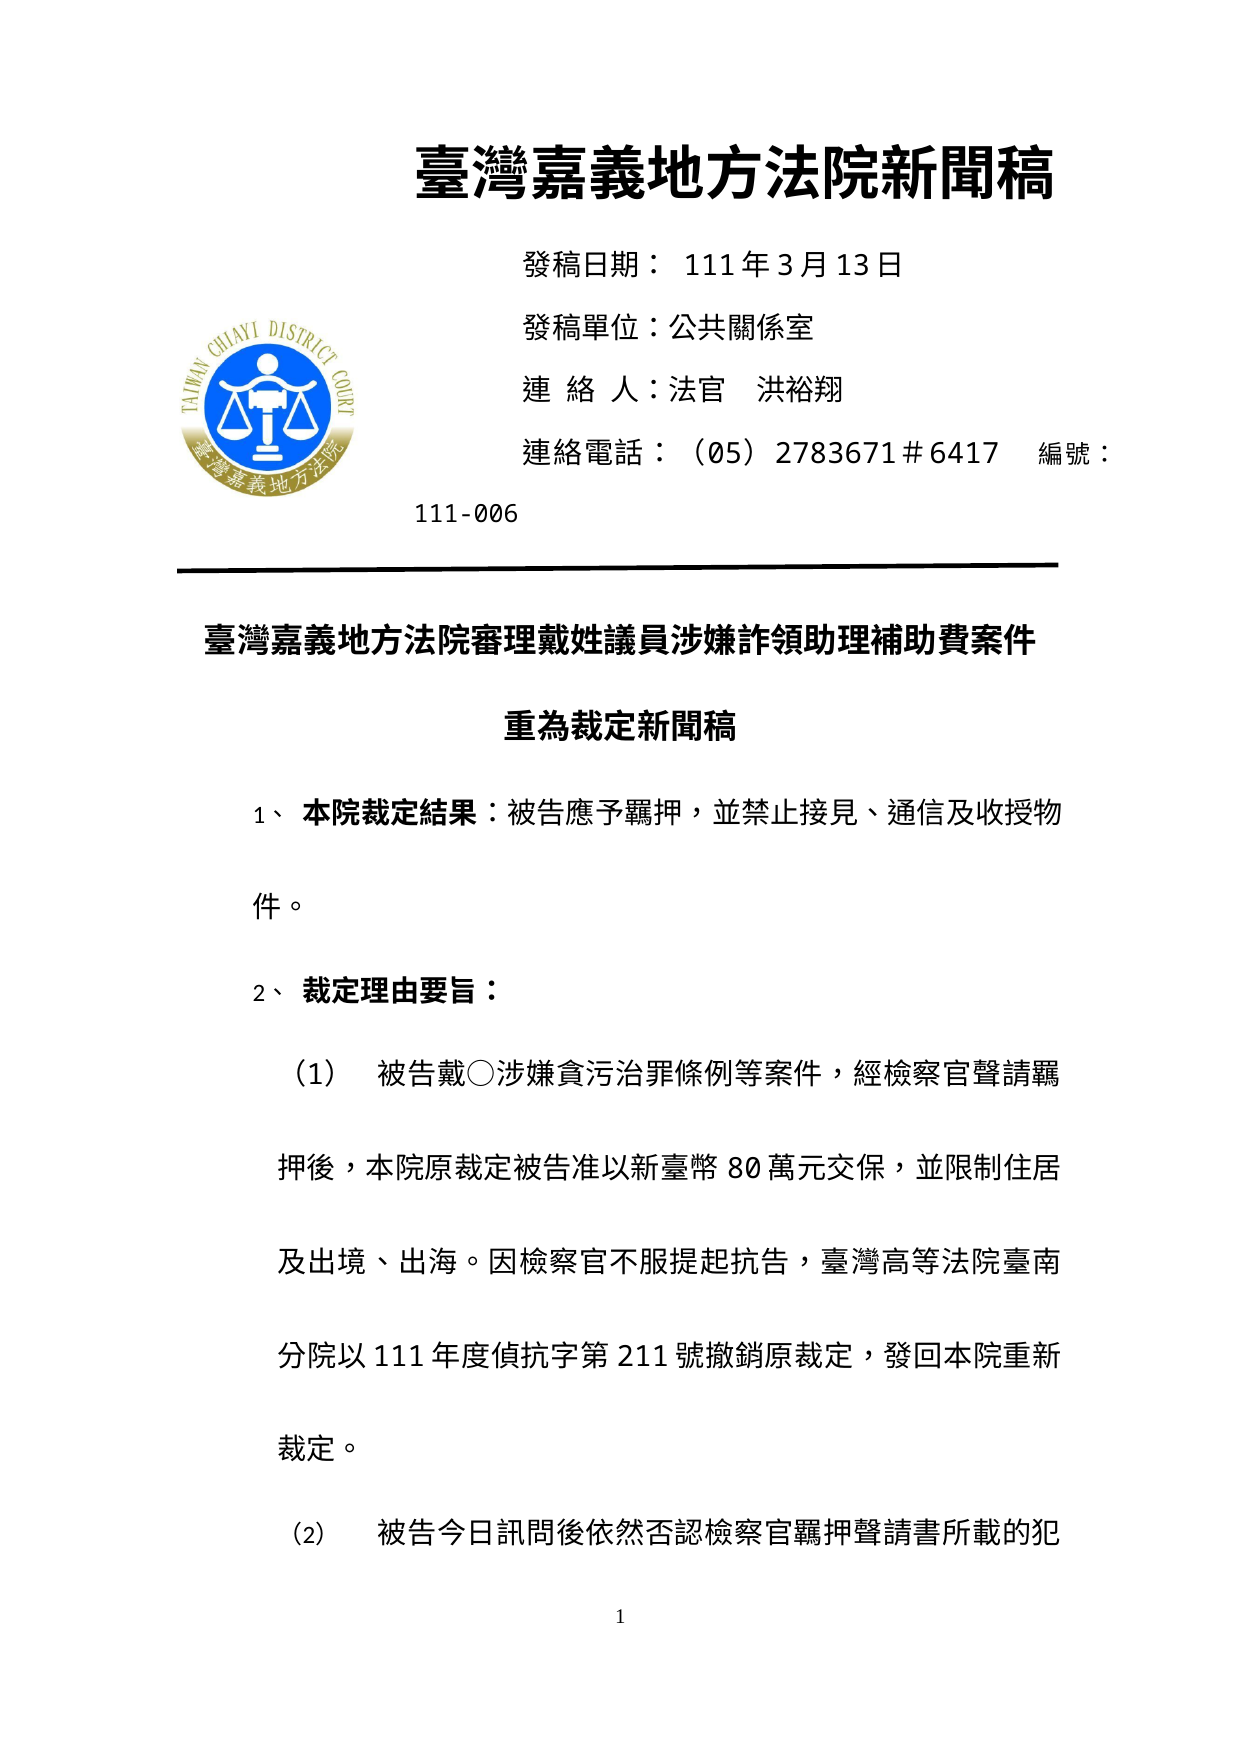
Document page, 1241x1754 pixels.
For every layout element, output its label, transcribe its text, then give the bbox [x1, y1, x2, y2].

table_header 臺灣嘉義地方法院新聞稿 發稿日期： 111年3月13日 發稿單位：公共關係室 連 絡 人：法官 洪裕翔 連絡電話：（05）2783671＃6417 編號：111-006 [410, 96, 1120, 534]
text 臺灣嘉義地方法院審理戴姓議員涉嫌詐領助理補助費案件 [177, 596, 1063, 659]
list 裁定理由要旨： [252, 947, 1063, 1009]
text 重為裁定新聞稿 [177, 683, 1063, 745]
table_header [161, 96, 410, 534]
list 被告今日訊問後依然否認檢察官羈押聲請書所載的犯 [277, 1489, 1063, 1552]
list 被告戴○涉嫌貪污治罪條例等案件，經檢察官聲請羈押後，本院原裁定被告准以新臺幣80萬元交保，並限制住居及出境、出海。因檢察官不服提起抗告，臺灣高等法院臺南分院以111年度偵抗字第211號撤銷原裁定，發回本院重新裁定。 [277, 1030, 1063, 1468]
list 本院裁定結果：被告應予羈押，並禁止接見、通信及收授物件。 [252, 769, 1063, 926]
